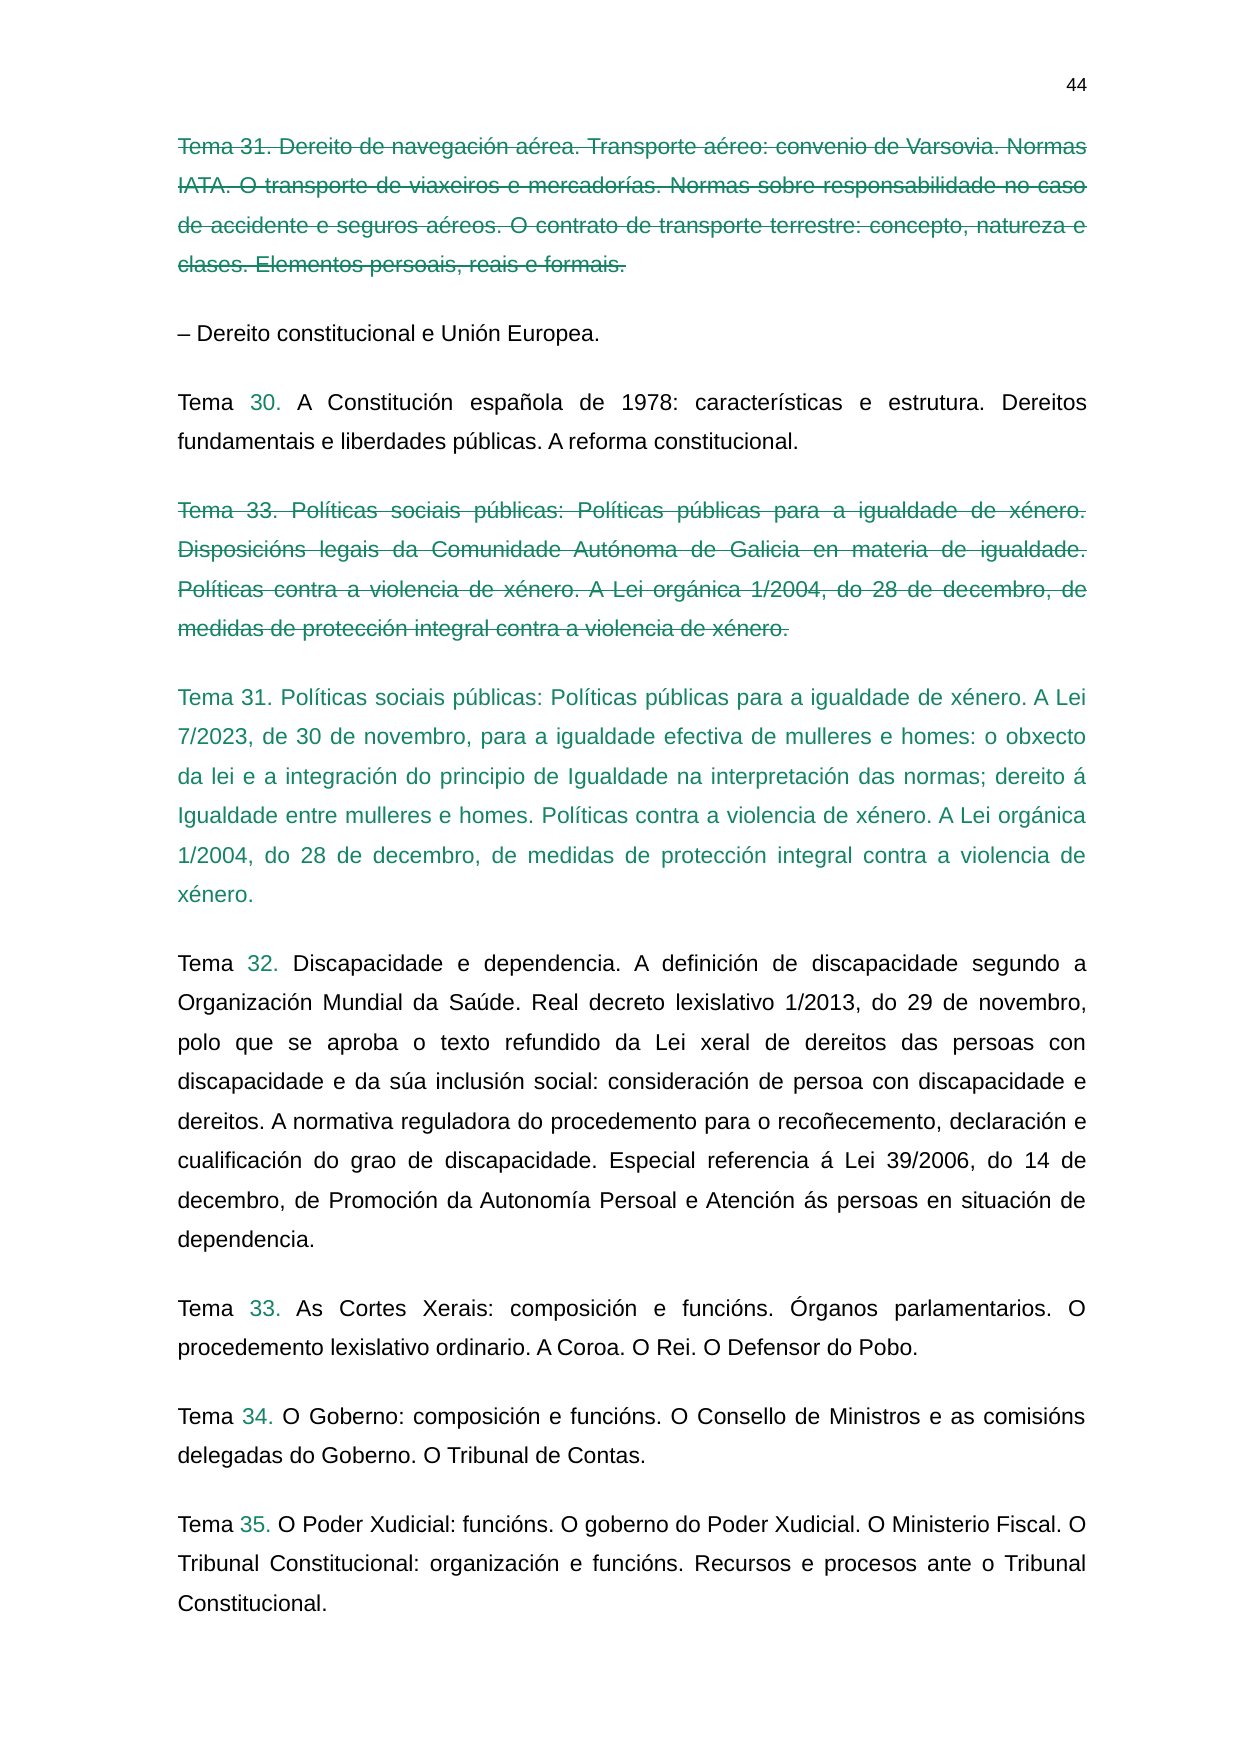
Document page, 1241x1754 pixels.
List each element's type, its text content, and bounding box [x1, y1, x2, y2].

text Tema 31. Dereito de navegación aérea. Transporte aéreo: convenio de Varsovia. Normas IATA. O transporte de viaxeiros e mercadorías. Normas sobre responsabilidade no caso de accidente e seguros aéreos. O contrato de transporte terrestre: concepto, natureza e clases. Elementos persoais, reais e formais. [177, 148, 1087, 186]
text Tema 35. O Poder Xudicial: funcións. O goberno do Poder Xudicial. O Ministerio Fiscal. O Tribunal Constitucional: organización e funcións. Recursos e procesos ante o Tribunal Constitucional. [177, 1511, 1087, 1616]
text Tema 31. Dereito de navegación aérea. Transporte aéreo: convenio de Varsovia. Normas IATA. O transporte de viaxeiros e mercadorías. Normas sobre responsabilidade no caso de accidente e seguros aéreos. O contrato de transporte terrestre: concepto, natureza e clases. Elementos persoais, reais e formais. [177, 133, 1087, 147]
text Tema 34. O Goberno: composición e funcións. O Consello de Ministros e as comisións delegadas do Goberno. O Tribunal de Contas. [177, 1403, 1087, 1469]
text Tema 33. Políticas sociais públicas: Políticas públicas para a igualdade de xénero. Disposicións legais da Comunidade Autónoma de Galicia en materia de igualdade. Políticas contra a violencia de xénero. A Lei orgánica 1/2004, do 28 de decembro, de medidas de protección integral contra a violencia de xénero. [177, 591, 1087, 641]
text Tema 31. Dereito de navegación aérea. Transporte aéreo: convenio de Varsovia. Normas IATA. O transporte de viaxeiros e mercadorías. Normas sobre responsabilidade no caso de accidente e seguros aéreos. O contrato de transporte terrestre: concepto, natureza e clases. Elementos persoais, reais e formais. [177, 227, 1087, 277]
text Tema 31. Dereito de navegación aérea. Transporte aéreo: convenio de Varsovia. Normas IATA. O transporte de viaxeiros e mercadorías. Normas sobre responsabilidade no caso de accidente e seguros aéreos. O contrato de transporte terrestre: concepto, natureza e clases. Elementos persoais, reais e formais. [177, 187, 1087, 226]
text Tema 32. Discapacidade e dependencia. A definición de discapacidade segundo a Organización Mundial da Saúde. Real decreto lexislativo 1/2013, do 29 de novembro, polo que se aproba o texto refundido da Lei xeral de dereitos das persoas con discapacidade e da súa inclusión social: consideración de persoa con discapacidade e dereitos. A normativa reguladora do procedemento para o recoñecemento, declaración e cualificación do grao de discapacidade. Especial referencia á Lei 39/2006, do 14 de decembro, de Promoción da Autonomía Persoal e Atención ás persoas en situación de dependencia. [177, 950, 1087, 1252]
text – Dereito constitucional e Unión Europea. [177, 320, 1087, 346]
text Tema 31. Políticas sociais públicas: Políticas públicas para a igualdade de xénero. A Lei 7/2023, de 30 de novembro, para a igualdade efectiva de mulleres e homes: o obxecto da lei e a integración do principio de Igualdade na interpretación das normas; dereito á Igualdade entre mulleres e homes. Políticas contra a violencia de xénero. A Lei orgánica 1/2004, do 28 de decembro, de medidas de protección integral contra a violencia de xénero. [177, 684, 1087, 907]
text Tema 30. A Constitución española de 1978: características e estrutura. Dereitos fundamentais e liberdades públicas. A reforma constitucional. [177, 388, 1087, 454]
text Tema 33. Políticas sociais públicas: Políticas públicas para a igualdade de xénero. Disposicións legais da Comunidade Autónoma de Galicia en materia de igualdade. Políticas contra a violencia de xénero. A Lei orgánica 1/2004, do 28 de decembro, de medidas de protección integral contra a violencia de xénero. [177, 497, 1087, 550]
text Tema 33. Políticas sociais públicas: Políticas públicas para a igualdade de xénero. Disposicións legais da Comunidade Autónoma de Galicia en materia de igualdade. Políticas contra a violencia de xénero. A Lei orgánica 1/2004, do 28 de decembro, de medidas de protección integral contra a violencia de xénero. [177, 551, 1087, 590]
text Tema 33. As Cortes Xerais: composición e funcións. Órganos parlamentarios. O procedemento lexislativo ordinario. A Coroa. O Rei. O Defensor do Pobo. [177, 1295, 1087, 1361]
